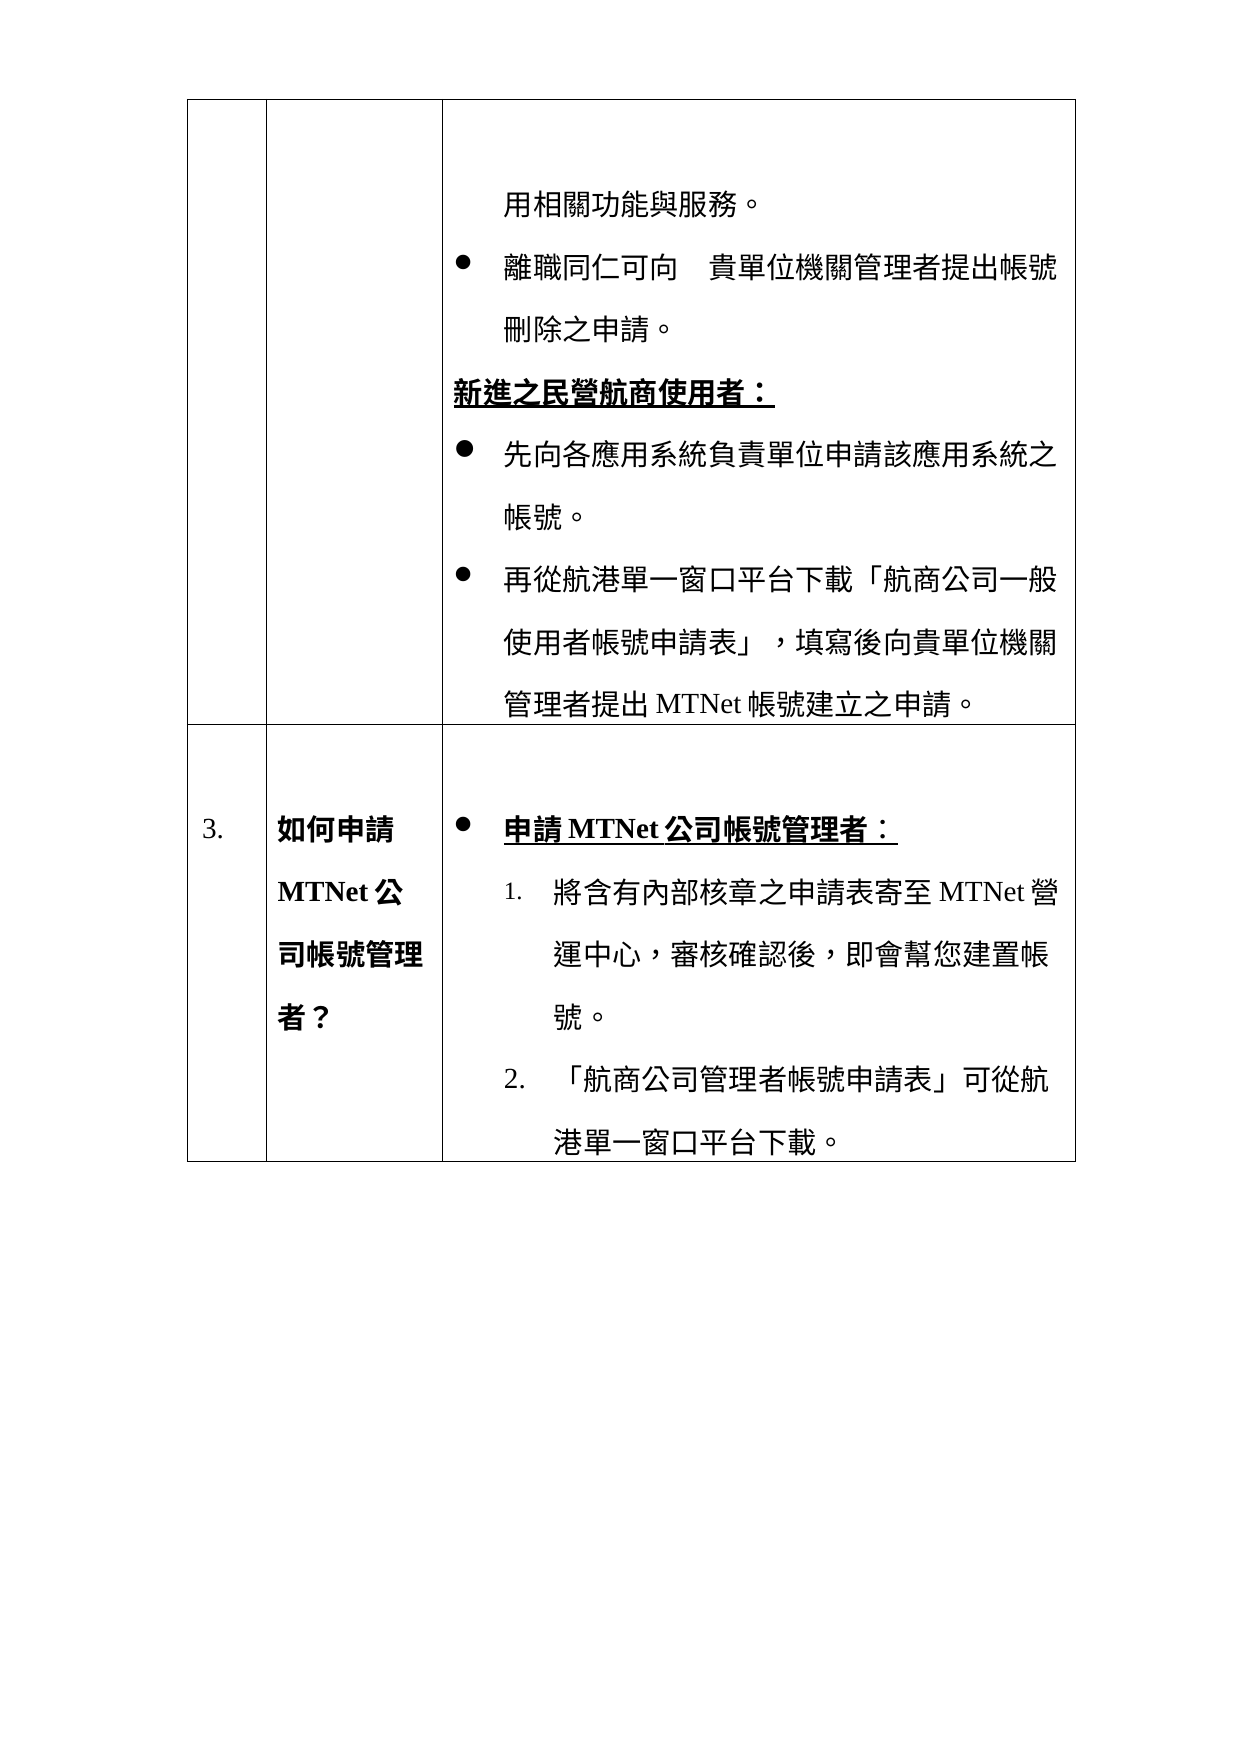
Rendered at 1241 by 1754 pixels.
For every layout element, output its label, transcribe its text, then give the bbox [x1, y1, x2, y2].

table_cell 針對民營航商使用者： 航商公司需申請MTNet公司帳號管理者，以負責創建/設定/維護 貴公司的使用者帳號資料。若貴公司還未申請MTNet公司帳號管理者，可看下項「3.如何申請MTNet公司帳號管理者？」之申請說明。 MTNet公司帳號管理者將您的帳號註冊建立後，系統會發送通知給您，請您依密碼設定流程執行，完成後您可至MTNet開始使用相關功能與服務。 離職同仁可向 貴單位機關管理者提出帳號刪除之申請。 新進之民營航商使用者： 先向各應用系統負責單位申請該應用系統之帳號。 再從航港單一窗口平台下載「航商公司一般使用者帳號申請表」，填寫後向貴單位機關管理者提出MTNet帳號建立之申請。 [443, 100, 1075, 724]
table_cell 申請MTNet公司帳號管理者： 將含有內部核章之申請表寄至MTNet營運中心，審核確認後，即會幫您建置帳號。 「航商公司管理者帳號申請表」可從航港單一窗口平台下載。 [443, 725, 1075, 1161]
table_cell [188, 725, 266, 1161]
table_cell [188, 100, 266, 724]
table_cell [267, 100, 442, 724]
table_cell 如何申請MTNet公司帳號管理者？ [267, 725, 442, 1161]
